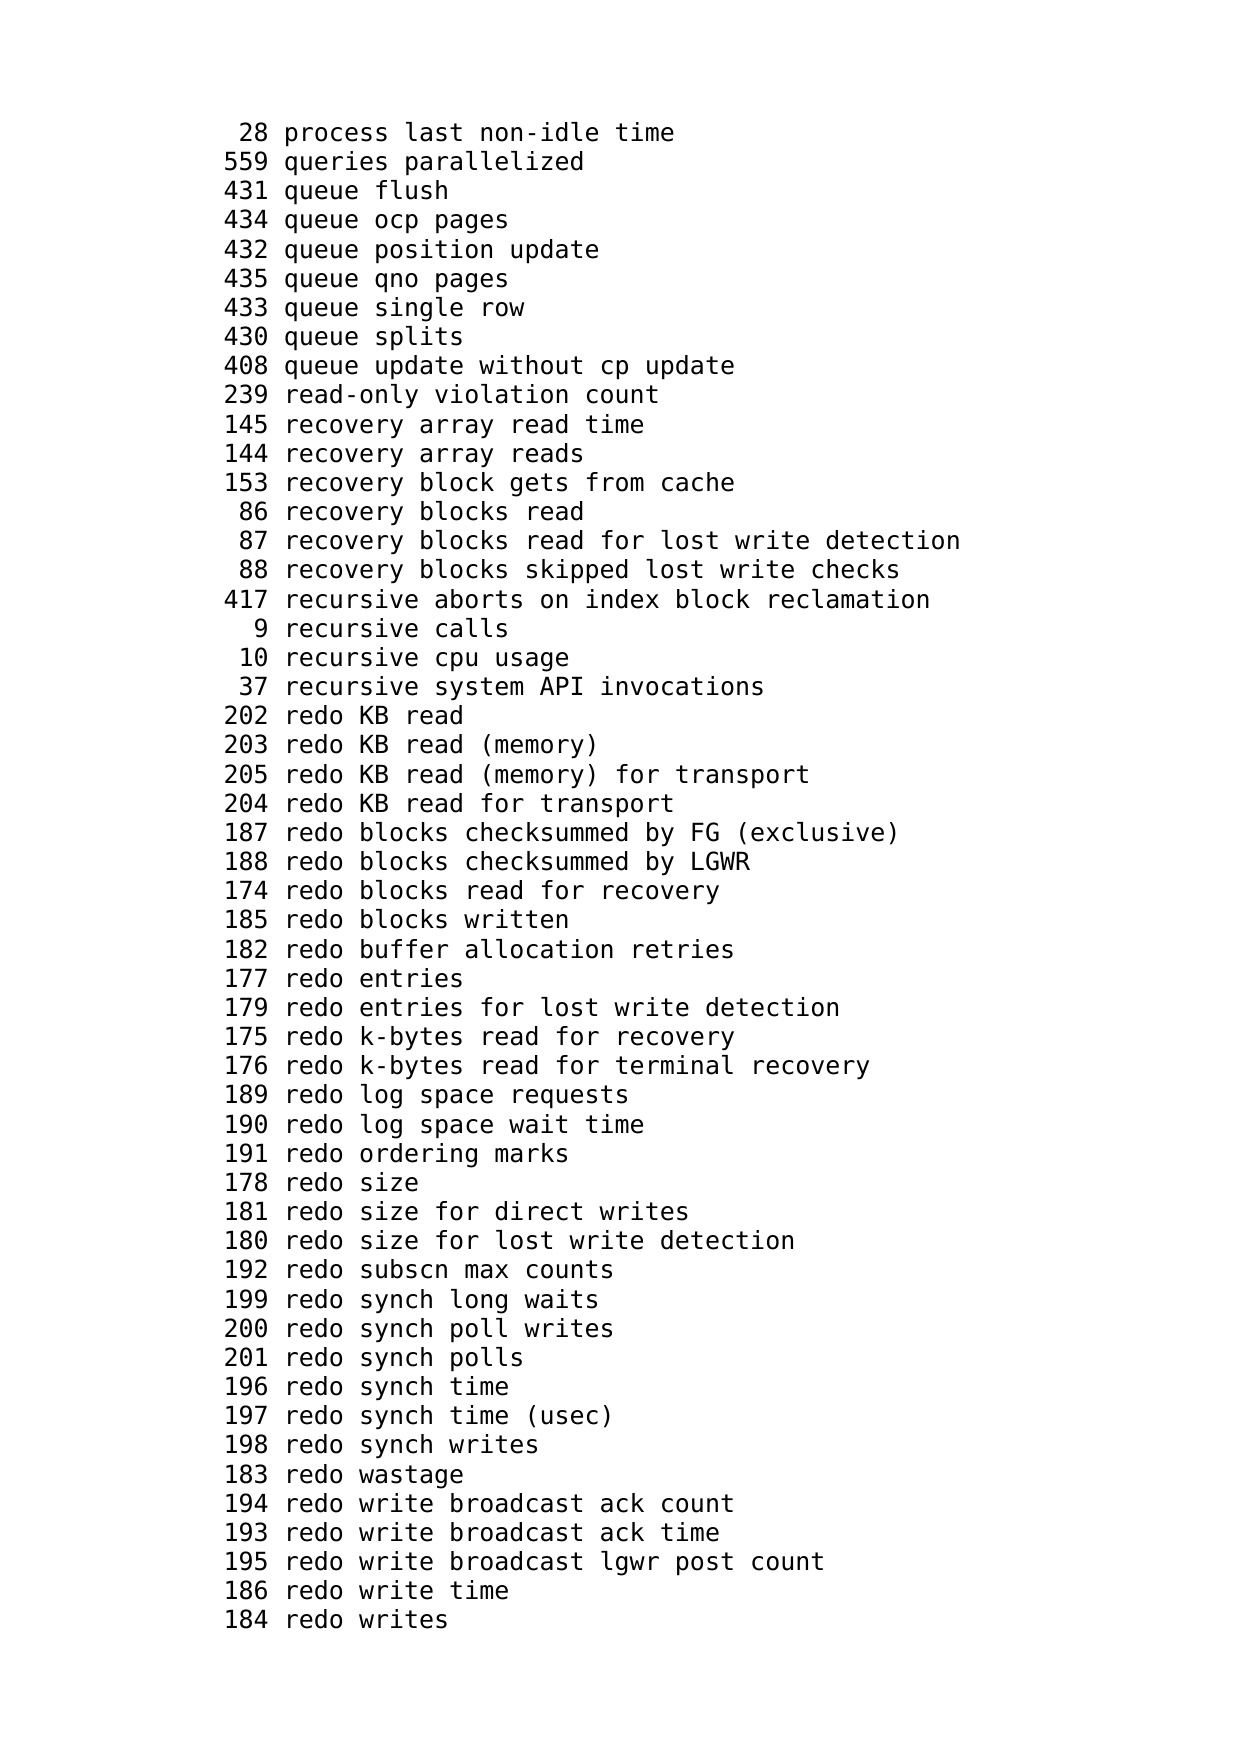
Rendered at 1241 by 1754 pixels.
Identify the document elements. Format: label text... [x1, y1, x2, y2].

text 28 process last non-idle time 559 queries parallelized 431 queue flush 434 queue ocp pages 432 queue position update 435 queue qno pages 433 queue single row 430 queue splits 408 queue update without cp update 239 read-only violation count 145 recovery array read time 144 recovery array reads 153 recovery block gets from cache 86 recovery blocks read 87 recovery blocks read for lost write detection 88 recovery blocks skipped lost write checks 417 recursive aborts on index block reclamation 9 recursive calls 10 recursive cpu usage 37 recursive system API invocations 202 redo KB read 203 redo KB read (memory) 205 redo KB read (memory) for transport 204 redo KB read for transport 187 redo blocks checksummed by FG (exclusive) 188 redo blocks checksummed by LGWR 174 redo blocks read for recovery 185 redo blocks written 182 redo buffer allocation retries 177 redo entries 179 redo entries for lost write detection 175 redo k-bytes read for recovery 176 redo k-bytes read for terminal recovery 189 redo log space requests 190 redo log space wait time 191 redo ordering marks 178 redo size 181 redo size for direct writes 180 redo size for lost write detection 192 redo subscn max counts 199 redo synch long waits 200 redo synch poll writes 201 redo synch polls 196 redo synch time 197 redo synch time (usec) 198 redo synch writes 183 redo wastage 194 redo write broadcast ack count 193 redo write broadcast ack time 195 redo write broadcast lgwr post count 186 redo write time 184 redo writes [118, 118, 1122, 1635]
